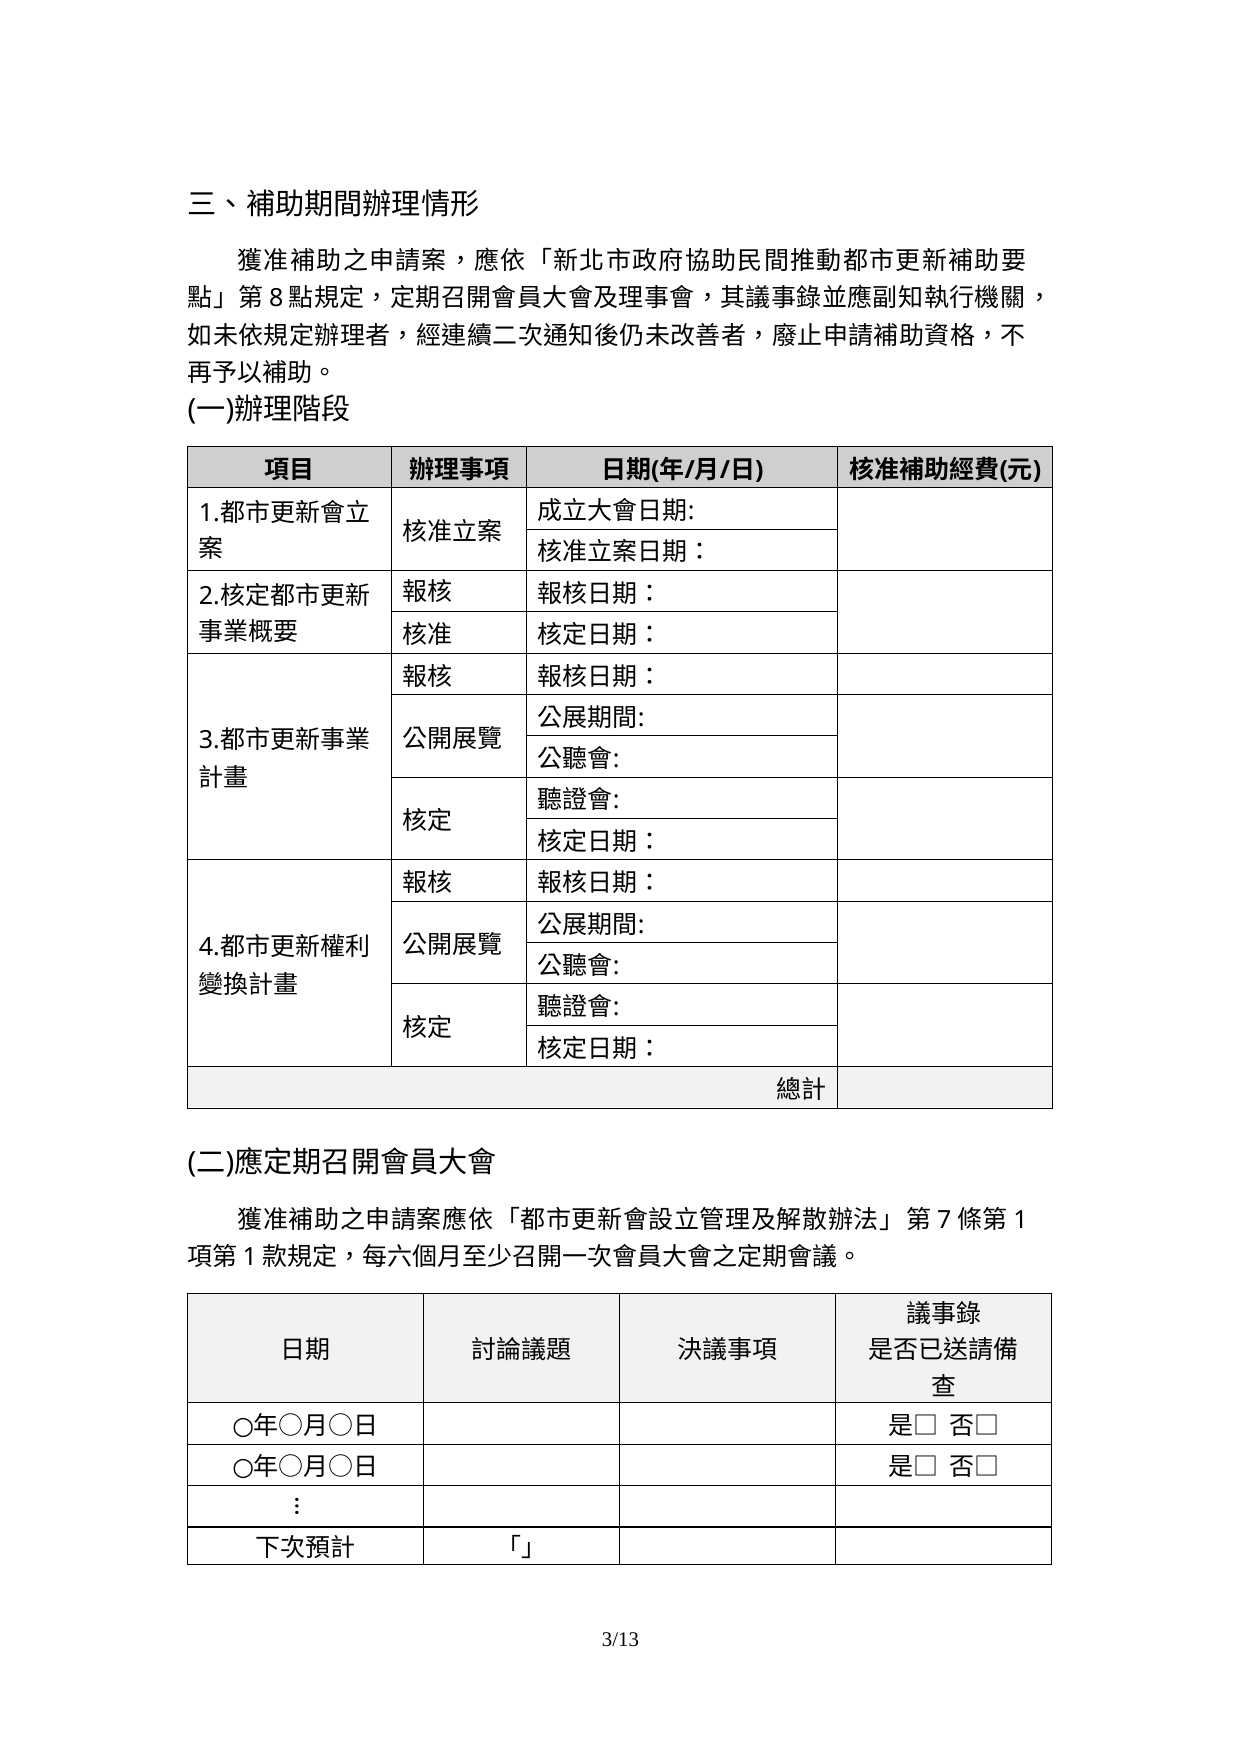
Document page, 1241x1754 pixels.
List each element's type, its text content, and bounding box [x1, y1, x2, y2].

table_cell 下次預計 [188, 1528, 423, 1564]
table_cell 「」 [424, 1528, 619, 1564]
table_header 決議事項 [620, 1294, 835, 1402]
table_cell 聽證會: [527, 984, 837, 1025]
table_cell [838, 654, 1052, 694]
table_cell 公聽會: [527, 943, 837, 983]
text (一)辦理階段 [187, 389, 1053, 427]
table_cell 核定日期： [527, 1026, 837, 1066]
table_cell 公開展覽 [392, 902, 526, 983]
table_cell 聽證會: [527, 778, 837, 818]
table_header 辦理事項 [392, 447, 526, 487]
table_cell [838, 902, 1052, 983]
table_cell [424, 1403, 619, 1444]
table_cell 報核日期： [527, 860, 837, 901]
table_cell 2.核定都市更新事業概要 [188, 571, 391, 652]
table_cell 核定日期： [527, 612, 837, 652]
table_cell 成立大會日期: [527, 488, 837, 528]
table_cell 3.都市更新事業計畫 [188, 654, 391, 859]
table_cell 公展期間: [527, 902, 837, 942]
text 獲准補助之申請案，應依「新北市政府協助民間推動都市更新補助要點」第8點規定，定期召開會員大會及理事會，其議事錄並應副知執行機關，如未依規定辦理者，經連續二次通知後仍未改善者，廢止申請補助資格，不再予以補助。 [187, 239, 1028, 389]
table_cell 核准立案日期： [527, 530, 837, 570]
table_cell … [188, 1486, 423, 1526]
table_cell 公開展覽 [392, 695, 526, 777]
table_cell 報核 [392, 654, 526, 694]
table_cell 公聽會: [527, 736, 837, 777]
table_header 核准補助經費(元) [838, 447, 1052, 487]
table_cell 總計 [188, 1067, 837, 1107]
table_cell [620, 1403, 835, 1444]
table_cell 報核 [392, 860, 526, 901]
subtitle 三、補助期間辦理情形 [187, 164, 1028, 239]
table_header 項目 [188, 447, 391, 487]
table_header 日期 [188, 1294, 423, 1402]
table_cell [838, 488, 1052, 570]
table_cell 是□ 否□ [836, 1403, 1051, 1444]
table_cell [838, 984, 1052, 1066]
table_cell 核定 [392, 984, 526, 1066]
table_cell [620, 1528, 835, 1564]
table_cell [836, 1486, 1051, 1526]
table_cell 報核日期： [527, 571, 837, 611]
table_cell [424, 1486, 619, 1526]
table_header 討論議題 [424, 1294, 619, 1402]
table_cell 是□ 否□ [836, 1445, 1051, 1485]
table_cell 核准 [392, 612, 526, 652]
table_cell [620, 1445, 835, 1485]
table_cell [836, 1528, 1051, 1564]
table_cell 公展期間: [527, 695, 837, 735]
table_cell [424, 1445, 619, 1485]
table_cell [838, 695, 1052, 777]
table_cell 報核日期： [527, 654, 837, 694]
table_cell [838, 571, 1052, 652]
table_cell 核定日期： [527, 819, 837, 859]
table_cell 4.都市更新權利變換計畫 [188, 860, 391, 1066]
table_cell [838, 860, 1052, 901]
table_header 議事錄 是否已送請備查 [836, 1294, 1051, 1402]
text (二)應定期召開會員大會 [187, 1142, 1053, 1180]
table_cell ○年○月○日 [188, 1403, 423, 1444]
table_cell [620, 1486, 835, 1526]
table_cell 核定 [392, 778, 526, 859]
table_header 日期(年/月/日) [527, 447, 837, 487]
table_cell 1.都市更新會立案 [188, 488, 391, 570]
table_cell [838, 1067, 1052, 1107]
table_cell ○年○月○日 [188, 1445, 423, 1485]
text 獲准補助之申請案應依「都市更新會設立管理及解散辦法」第7條第1項第1款規定，每六個月至少召開一次會員大會之定期會議。 [187, 1199, 1028, 1274]
table_cell 報核 [392, 571, 526, 611]
table_cell [838, 778, 1052, 859]
table_cell 核准立案 [392, 488, 526, 570]
